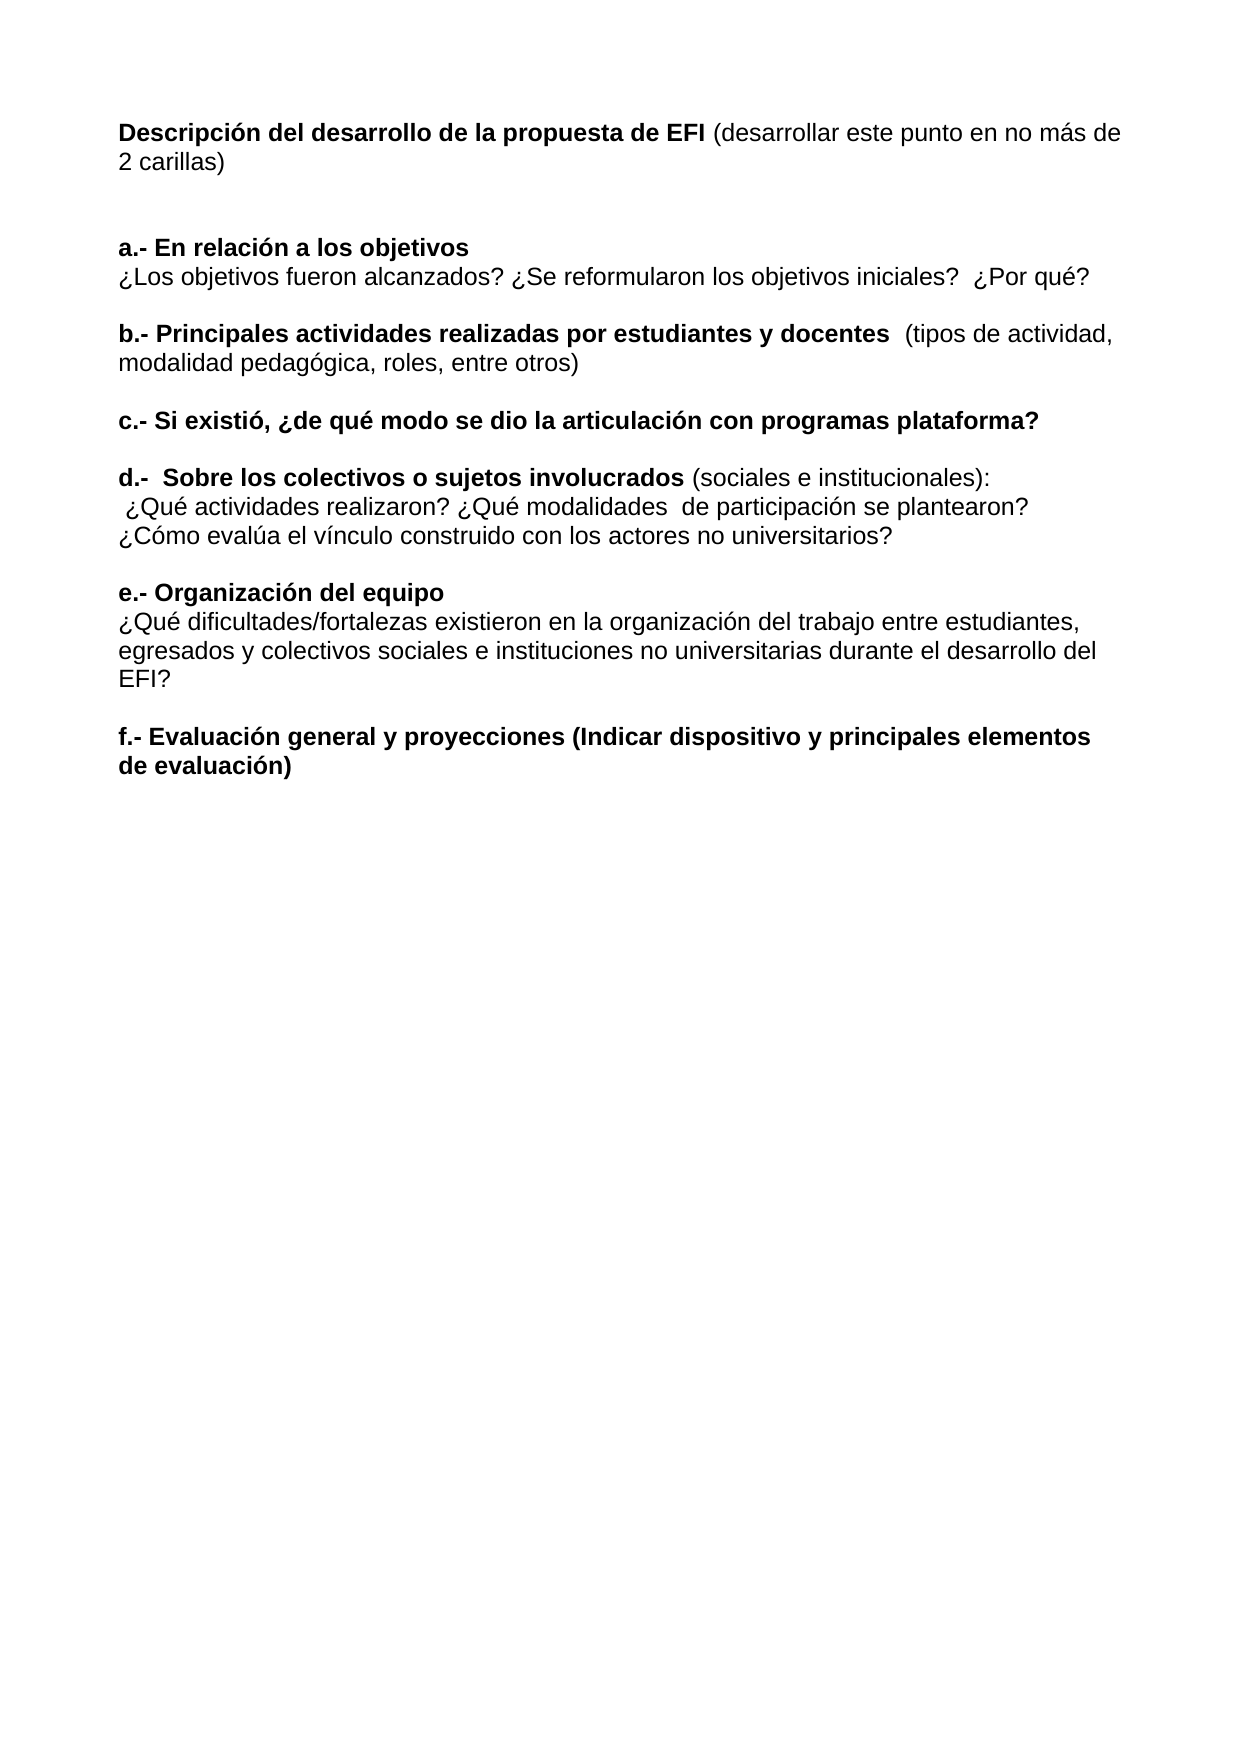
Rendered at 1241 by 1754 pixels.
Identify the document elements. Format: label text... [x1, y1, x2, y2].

text d.- Sobre los colectivos o sujetos involucrados (sociales e institucionales): [118, 463, 1122, 492]
text f.- Evaluación general y proyecciones (Indicar dispositivo y principales elementos de evaluación) [118, 722, 1122, 779]
text ¿Los objetivos fueron alcanzados? ¿Se reformularon los objetivos iniciales? ¿Por qué? [118, 262, 1122, 291]
text ¿Qué dificultades/fortalezas existieron en la organización del trabajo entre estudiantes, egresados y colectivos sociales e instituciones no universitarias durante el desarrollo del EFI? [118, 607, 1122, 693]
text a.- En relación a los objetivos [118, 233, 1122, 262]
text Descripción del desarrollo de la propuesta de EFI (desarrollar este punto en no más de 2 carillas) [118, 118, 1122, 176]
text b.- Principales actividades realizadas por estudiantes y docentes (tipos de actividad, modalidad pedagógica, roles, entre otros) [118, 319, 1122, 377]
text e.- Organización del equipo [118, 578, 1122, 607]
text c.- Si existió, ¿de qué modo se dio la articulación con programas plataforma? [118, 406, 1122, 434]
text ¿Qué actividades realizaron? ¿Qué modalidades de participación se plantearon? ¿Cómo evalúa el vínculo construido con los actores no universitarios? [118, 492, 1122, 549]
